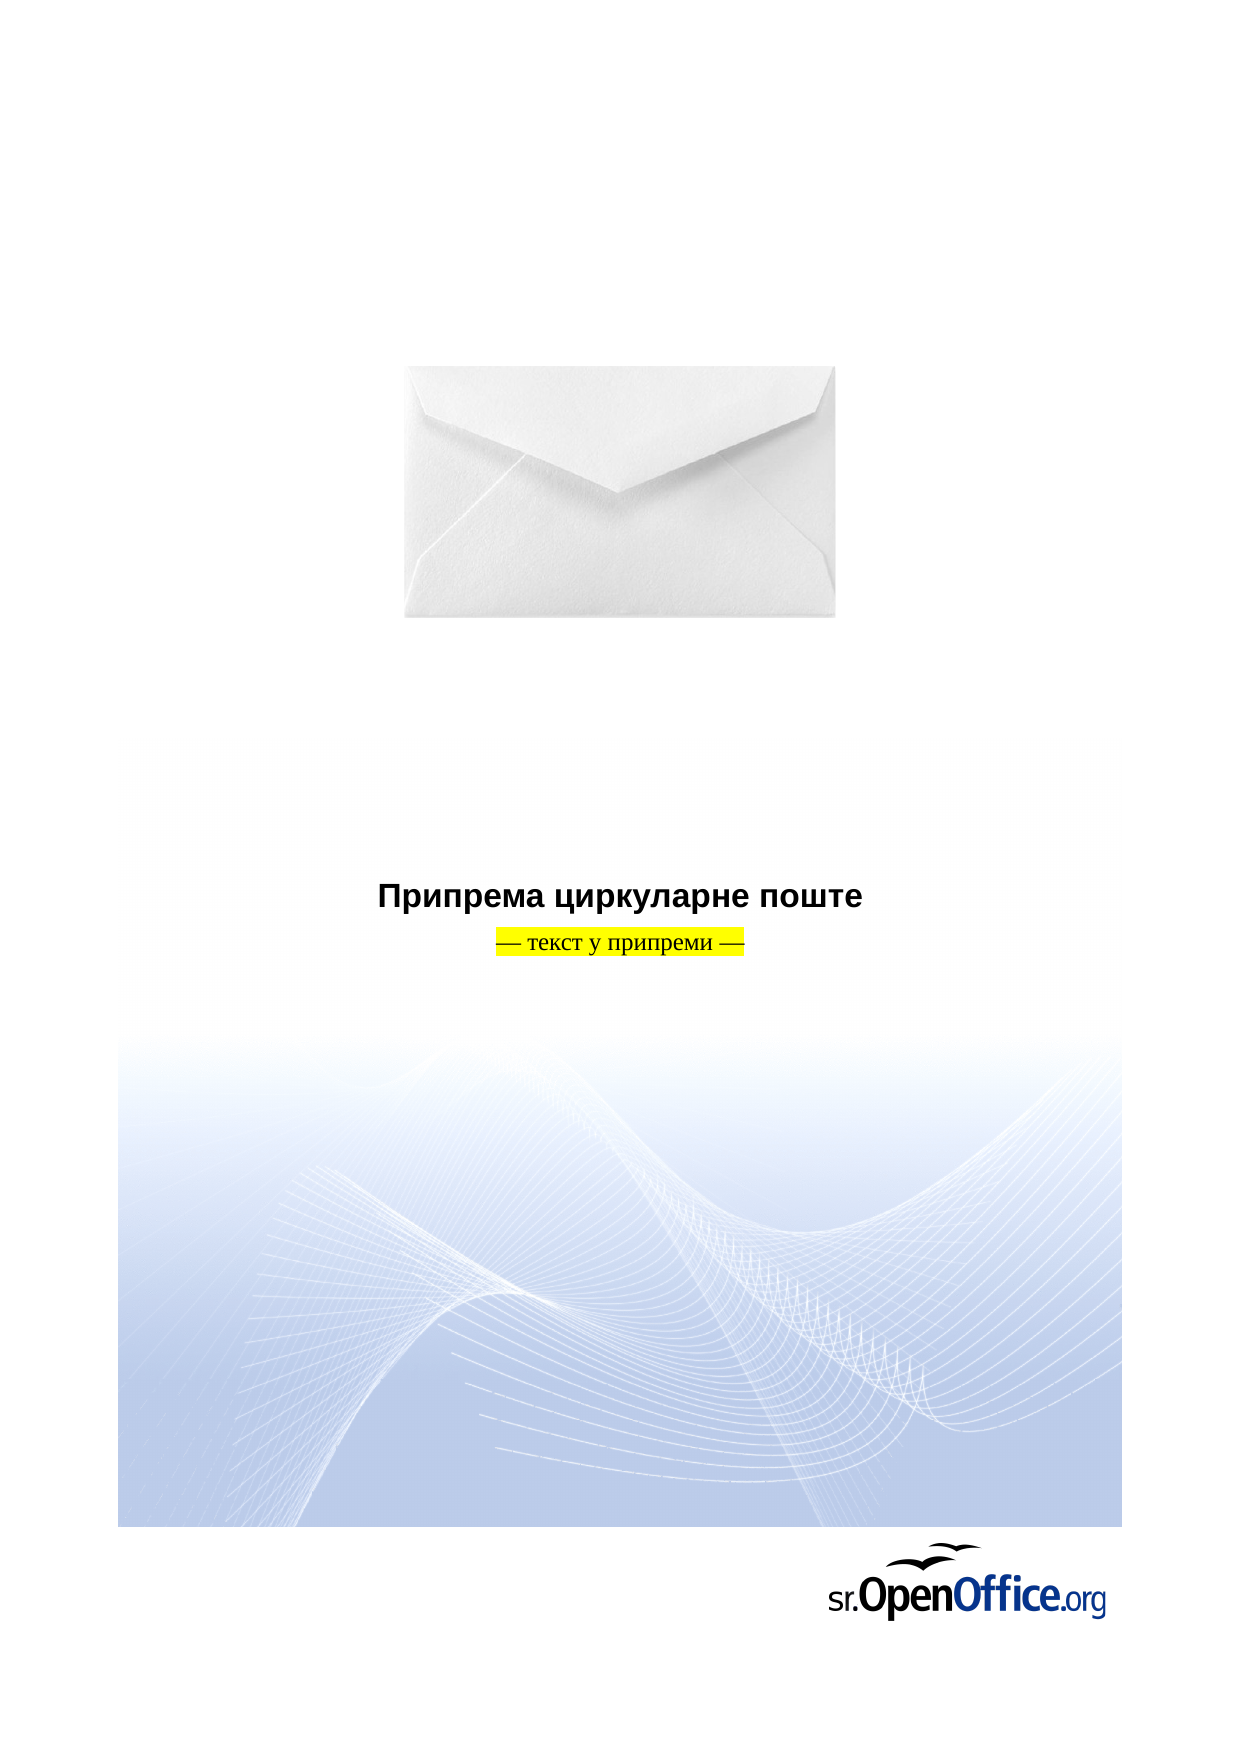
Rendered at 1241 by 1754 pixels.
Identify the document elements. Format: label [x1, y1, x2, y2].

picture [118, 738, 1122, 1527]
picture [827, 1543, 1106, 1621]
picture [404, 366, 836, 618]
